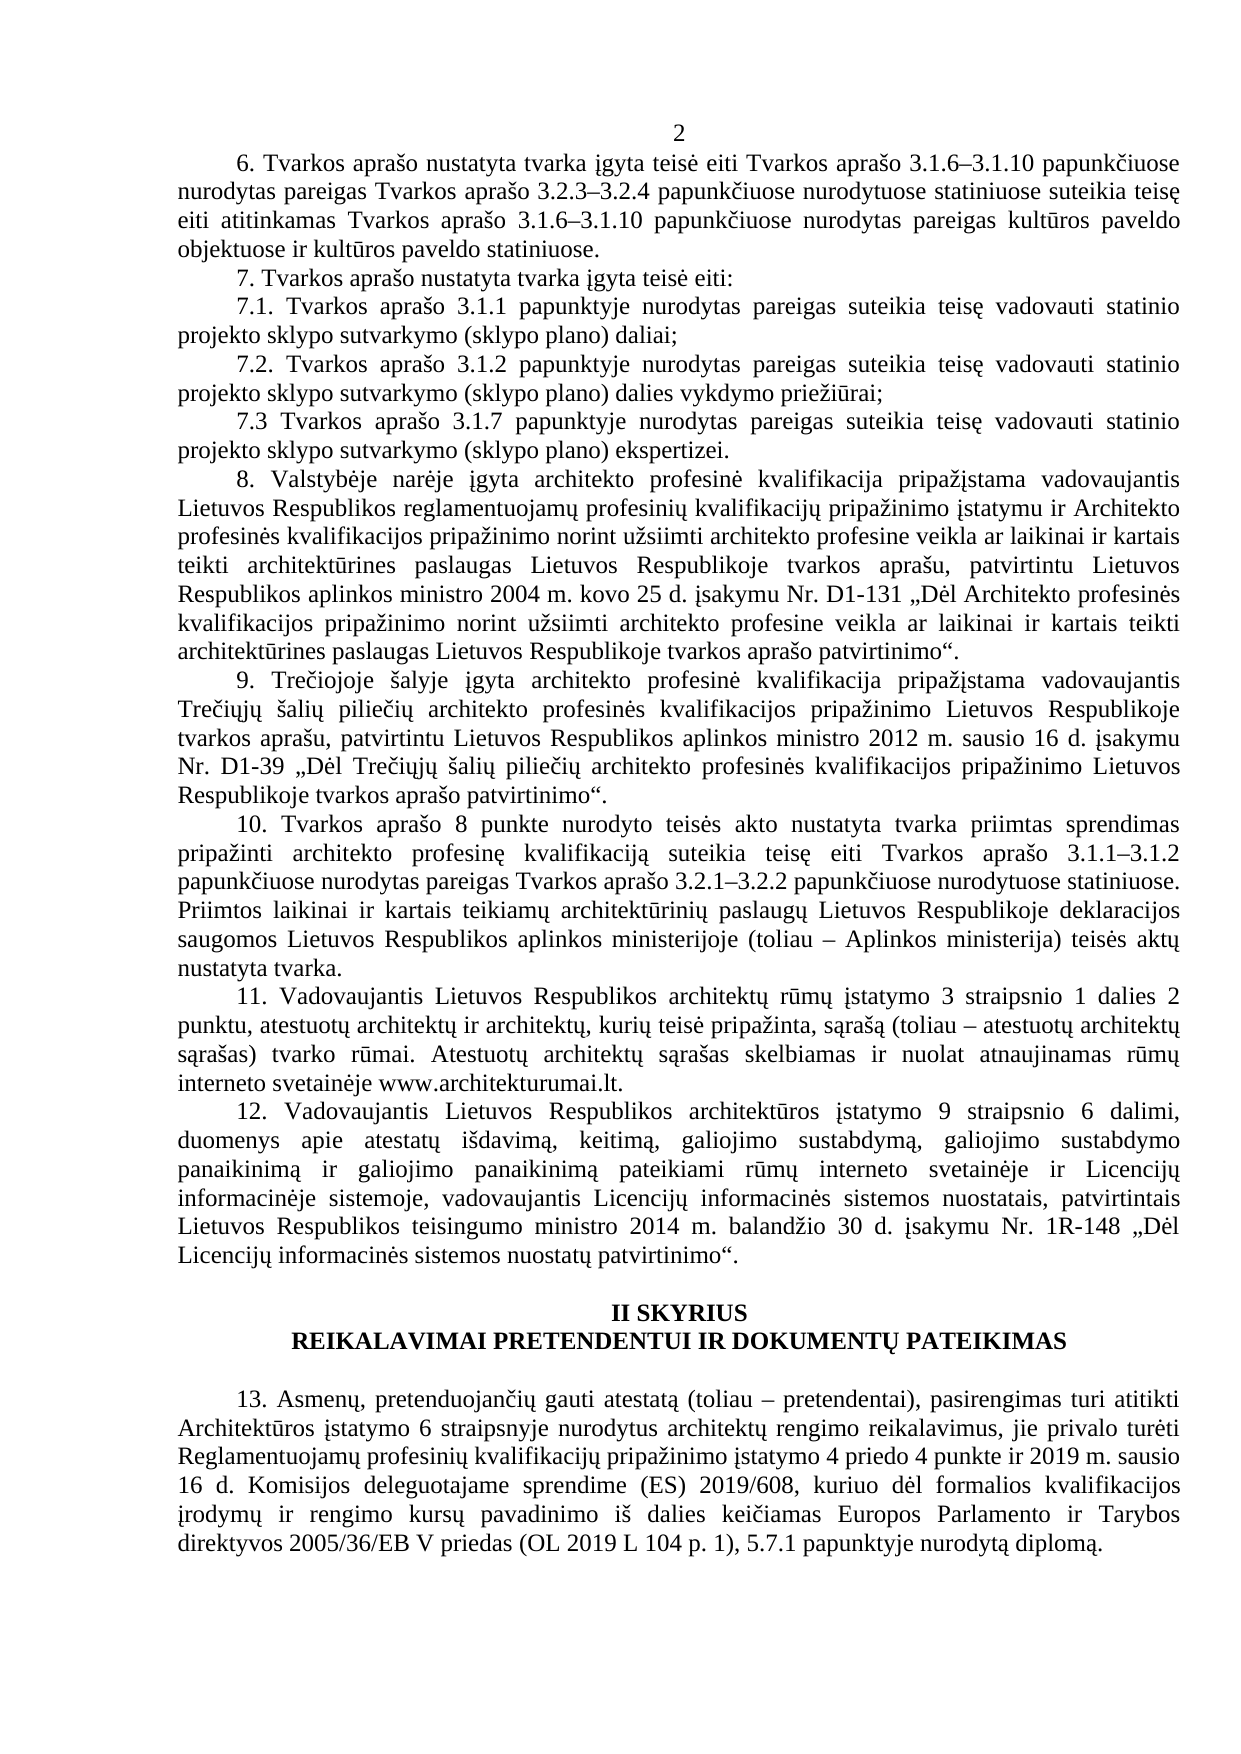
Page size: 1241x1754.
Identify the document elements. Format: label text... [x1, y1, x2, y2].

text 10. Tvarkos aprašo 8 punkte nurodyto teisės akto nustatyta tvarka priimtas sprendimas pripažinti architekto profesinę kvalifikaciją suteikia teisę eiti Tvarkos aprašo 3.1.1–3.1.2 papunkčiuose nurodytas pareigas Tvarkos aprašo 3.2.1–3.2.2 papunkčiuose nurodytuose statiniuose. Priimtos laikinai ir kartais teikiamų architektūrinių paslaugų Lietuvos Respublikoje deklaracijos saugomos Lietuvos Respublikos aplinkos ministerijoje (toliau – Aplinkos ministerija) teisės aktų nustatyta tvarka. [177, 809, 1181, 981]
text 7.3 Tvarkos aprašo 3.1.7 papunktyje nurodytas pareigas suteikia teisę vadovauti statinio projekto sklypo sutvarkymo (sklypo plano) ekspertizei. [177, 406, 1181, 464]
text 12. Vadovaujantis Lietuvos Respublikos architektūros įstatymo 9 straipsnio 6 dalimi, duomenys apie atestatų išdavimą, keitimą, galiojimo sustabdymą, galiojimo sustabdymo panaikinimą ir galiojimo panaikinimą pateikiami rūmų interneto svetainėje ir Licencijų informacinėje sistemoje, vadovaujantis Licencijų informacinės sistemos nuostatais, patvirtintais Lietuvos Respublikos teisingumo ministro 2014 m. balandžio 30 d. įsakymu Nr. 1R-148 „Dėl Licencijų informacinės sistemos nuostatų patvirtinimo“. [177, 1096, 1181, 1269]
text 7.1. Tvarkos aprašo 3.1.1 papunktyje nurodytas pareigas suteikia teisę vadovauti statinio projekto sklypo sutvarkymo (sklypo plano) daliai; [177, 291, 1181, 349]
text 8. Valstybėje narėje įgyta architekto profesinė kvalifikacija pripažįstama vadovaujantis Lietuvos Respublikos reglamentuojamų profesinių kvalifikacijų pripažinimo įstatymu ir Architekto profesinės kvalifikacijos pripažinimo norint užsiimti architekto profesine veikla ar laikinai ir kartais teikti architektūrines paslaugas Lietuvos Respublikoje tvarkos aprašu, patvirtintu Lietuvos Respublikos aplinkos ministro 2004 m. kovo 25 d. įsakymu Nr. D1-131 „Dėl Architekto profesinės kvalifikacijos pripažinimo norint užsiimti architekto profesine veikla ar laikinai ir kartais teikti architektūrines paslaugas Lietuvos Respublikoje tvarkos aprašo patvirtinimo“. [177, 464, 1181, 665]
text 11. Vadovaujantis Lietuvos Respublikos architektų rūmų įstatymo 3 straipsnio 1 dalies 2 punktu, atestuotų architektų ir architektų, kurių teisė pripažinta, sąrašą (toliau – atestuotų architektų sąrašas) tvarko rūmai. Atestuotų architektų sąrašas skelbiamas ir nuolat atnaujinamas rūmų interneto svetainėje www.architekturumai.lt. [177, 981, 1181, 1096]
text REIKALAVIMAI PRETENDENTUI IR DOKUMENTŲ PATEIKIMAS [177, 1326, 1181, 1355]
text 9. Trečiojoje šalyje įgyta architekto profesinė kvalifikacija pripažįstama vadovaujantis Trečiųjų šalių piliečių architekto profesinės kvalifikacijos pripažinimo Lietuvos Respublikoje tvarkos aprašu, patvirtintu Lietuvos Respublikos aplinkos ministro 2012 m. sausio 16 d. įsakymu Nr. D1-39 „Dėl Trečiųjų šalių piliečių architekto profesinės kvalifikacijos pripažinimo Lietuvos Respublikoje tvarkos aprašo patvirtinimo“. [177, 665, 1181, 809]
text II SKYRIUS [177, 1298, 1181, 1326]
text 6. Tvarkos aprašo nustatyta tvarka įgyta teisė eiti Tvarkos aprašo 3.1.6–3.1.10 papunkčiuose nurodytas pareigas Tvarkos aprašo 3.2.3–3.2.4 papunkčiuose nurodytuose statiniuose suteikia teisę eiti atitinkamas Tvarkos aprašo 3.1.6–3.1.10 papunkčiuose nurodytas pareigas kultūros paveldo objektuose ir kultūros paveldo statiniuose. [177, 148, 1181, 263]
text 7. Tvarkos aprašo nustatyta tvarka įgyta teisė eiti: [177, 263, 1181, 291]
text 7.2. Tvarkos aprašo 3.1.2 papunktyje nurodytas pareigas suteikia teisę vadovauti statinio projekto sklypo sutvarkymo (sklypo plano) dalies vykdymo priežiūrai; [177, 349, 1181, 406]
text 13. Asmenų, pretenduojančių gauti atestatą (toliau – pretendentai), pasirengimas turi atitikti Architektūros įstatymo 6 straipsnyje nurodytus architektų rengimo reikalavimus, jie privalo turėti Reglamentuojamų profesinių kvalifikacijų pripažinimo įstatymo 4 priedo 4 punkte ir 2019 m. sausio 16 d. Komisijos deleguotajame sprendime (ES) 2019/608, kuriuo dėl formalios kvalifikacijos įrodymų ir rengimo kursų pavadinimo iš dalies keičiamas Europos Parlamento ir Tarybos direktyvos 2005/36/EB V priedas (OL 2019 L 104 p. 1), 5.7.1 papunktyje nurodytą diplomą. [177, 1384, 1181, 1556]
